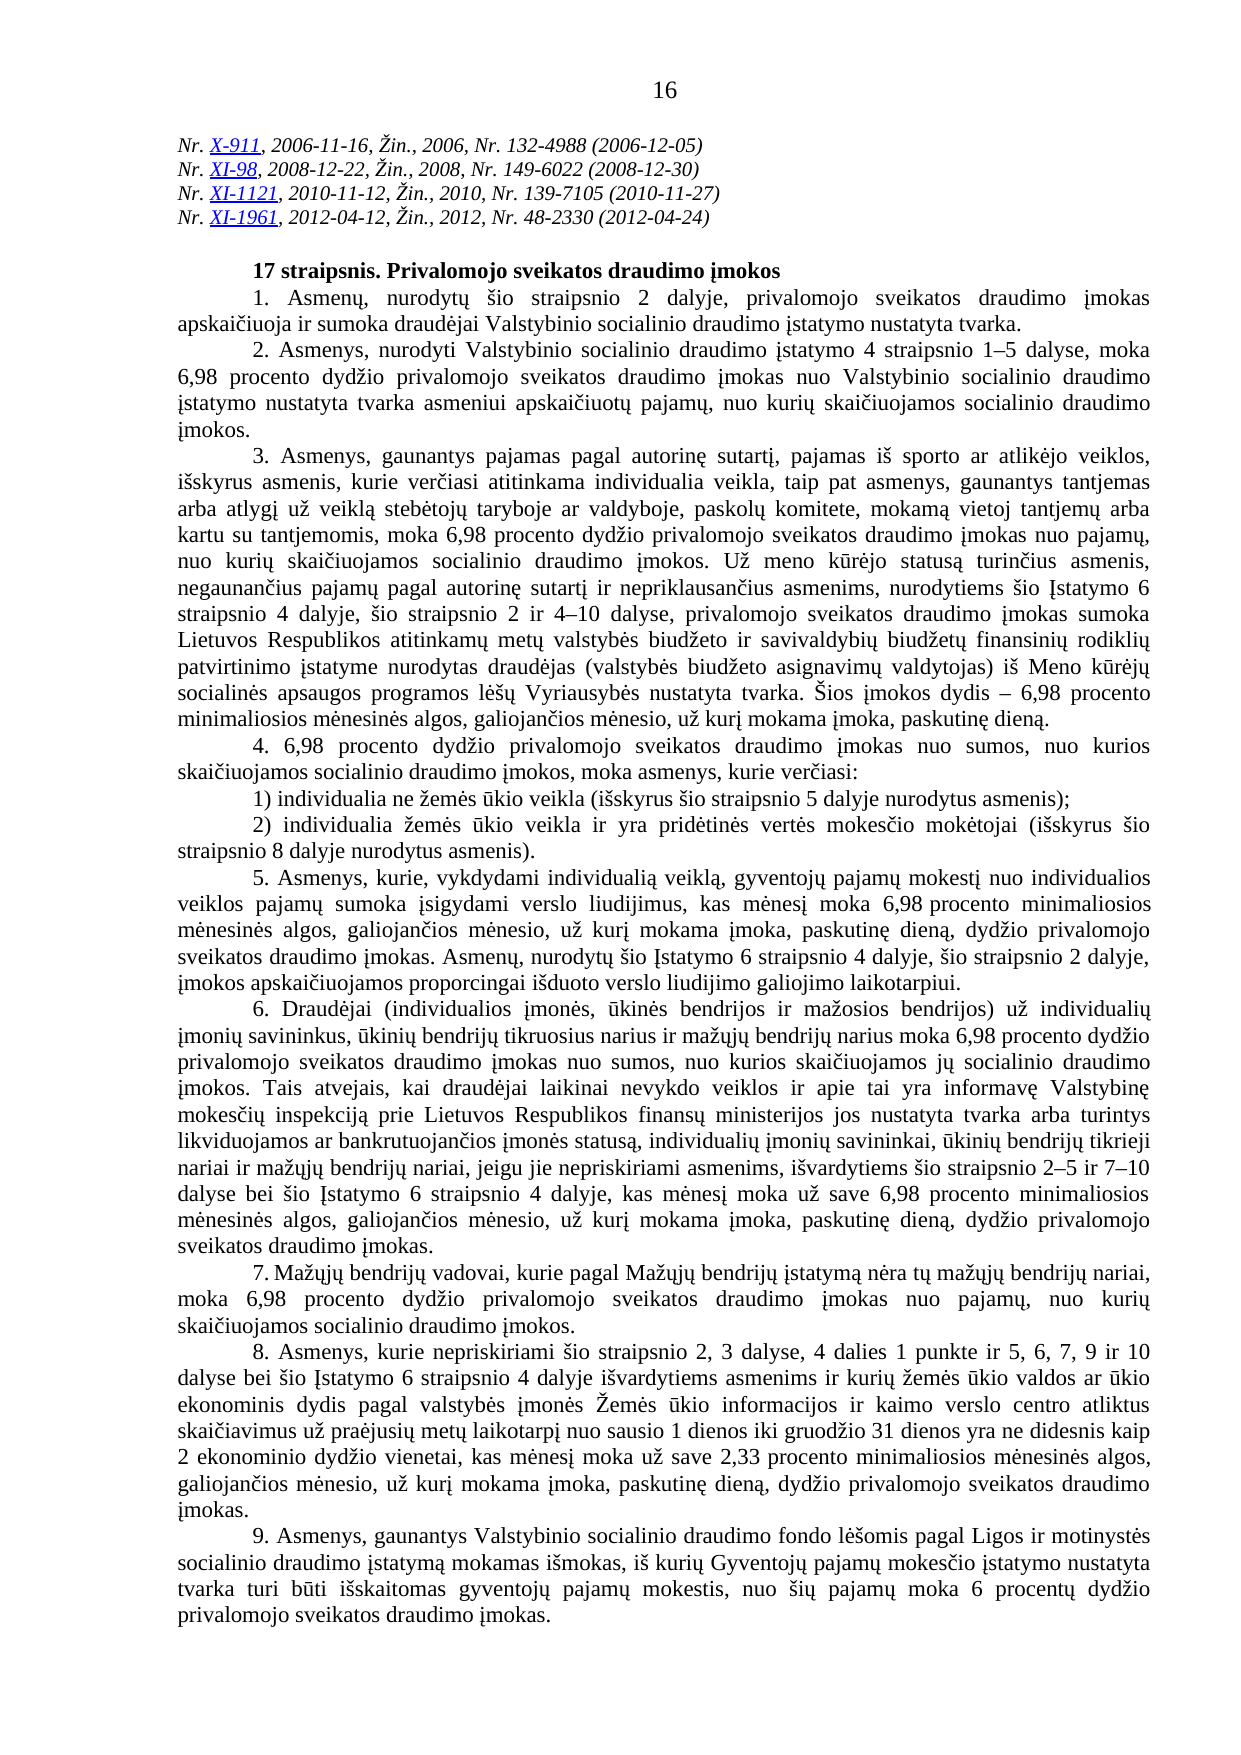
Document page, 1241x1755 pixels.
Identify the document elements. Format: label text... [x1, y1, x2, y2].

text Nr. X-911, 2006-11-16, Žin., 2006, Nr. 132-4988 (2006-12-05) [177, 132, 1152, 157]
text 7. Mažųjų bendrijų vadovai, kurie pagal Mažųjų bendrijų įstatymą nėra tų mažųjų bendrijų nariai, moka 6,98 procento dydžio privalomojo sveikatos draudimo įmokas nuo pajamų, nuo kurių skaičiuojamos socialinio draudimo įmokos. [177, 1259, 1152, 1338]
text 1) individualia ne žemės ūkio veikla (išskyrus šio straipsnio 5 dalyje nurodytus asmenis); [177, 784, 1152, 811]
text 2) individualia žemės ūkio veikla ir yra pridėtinės vertės mokesčio mokėtojai (išskyrus šio straipsnio 8 dalyje nurodytus asmenis). [177, 811, 1152, 864]
text 17 straipsnis. Privalomojo sveikatos draudimo įmokos [177, 257, 1152, 284]
text Nr. XI-1961, 2012-04-12, Žin., 2012, Nr. 48-2330 (2012-04-24) [177, 205, 1152, 229]
text 4. 6,98 procento dydžio privalomojo sveikatos draudimo įmokas nuo sumos, nuo kurios skaičiuojamos socialinio draudimo įmokos, moka asmenys, kurie verčiasi: [177, 732, 1152, 784]
text 6. Draudėjai (individualios įmonės, ūkinės bendrijos ir mažosios bendrijos) už individualių įmonių savininkus, ūkinių bendrijų tikruosius narius ir mažųjų bendrijų narius moka 6,98 procento dydžio privalomojo sveikatos draudimo įmokas nuo sumos, nuo kurios skaičiuojamos jų socialinio draudimo įmokos. Tais atvejais, kai draudėjai laikinai nevykdo veiklos ir apie tai yra informavę Valstybinę mokesčių inspekciją prie Lietuvos Respublikos finansų ministerijos jos nustatyta tvarka arba turintys likviduojamos ar bankrutuojančios įmonės statusą, individualių įmonių savininkai, ūkinių bendrijų tikrieji nariai ir mažųjų bendrijų nariai, jeigu jie nepriskiriami asmenims, išvardytiems šio straipsnio 2–5 ir 7–10 dalyse bei šio Įstatymo 6 straipsnio 4 dalyje, kas mėnesį moka už save 6,98 procento minimaliosios mėnesinės algos, galiojančios mėnesio, už kurį mokama įmoka, paskutinę dieną, dydžio privalomojo sveikatos draudimo įmokas. [177, 995, 1152, 1259]
text Nr. XI-98, 2008-12-22, Žin., 2008, Nr. 149-6022 (2008-12-30) [177, 157, 1152, 181]
text 5. Asmenys, kurie, vykdydami individualią veiklą, gyventojų pajamų mokestį nuo individualios veiklos pajamų sumoka įsigydami verslo liudijimus, kas mėnesį moka 6,98 procento minimaliosios mėnesinės algos, galiojančios mėnesio, už kurį mokama įmoka, paskutinę dieną, dydžio privalomojo sveikatos draudimo įmokas. Asmenų, nurodytų šio Įstatymo 6 straipsnio 4 dalyje, šio straipsnio 2 dalyje, įmokos apskaičiuojamos proporcingai išduoto verslo liudijimo galiojimo laikotarpiui. [177, 864, 1152, 995]
text 8. Asmenys, kurie nepriskiriami šio straipsnio 2, 3 dalyse, 4 dalies 1 punkte ir 5, 6, 7, 9 ir 10 dalyse bei šio Įstatymo 6 straipsnio 4 dalyje išvardytiems asmenims ir kurių žemės ūkio valdos ar ūkio ekonominis dydis pagal valstybės įmonės Žemės ūkio informacijos ir kaimo verslo centro atliktus skaičiavimus už praėjusių metų laikotarpį nuo sausio 1 dienos iki gruodžio 31 dienos yra ne didesnis kaip 2 ekonominio dydžio vienetai, kas mėnesį moka už save 2,33 procento minimaliosios mėnesinės algos, galiojančios mėnesio, už kurį mokama įmoka, paskutinę dieną, dydžio privalomojo sveikatos draudimo įmokas. [177, 1338, 1152, 1522]
text 1. Asmenų, nurodytų šio straipsnio 2 dalyje, privalomojo sveikatos draudimo įmokas apskaičiuoja ir sumoka draudėjai Valstybinio socialinio draudimo įstatymo nustatyta tvarka. [177, 284, 1152, 337]
text 2. Asmenys, nurodyti Valstybinio socialinio draudimo įstatymo 4 straipsnio 1–5 dalyse, moka 6,98 procento dydžio privalomojo sveikatos draudimo įmokas nuo Valstybinio socialinio draudimo įstatymo nustatyta tvarka asmeniui apskaičiuotų pajamų, nuo kurių skaičiuojamos socialinio draudimo įmokos. [177, 337, 1152, 442]
text Nr. XI-1121, 2010-11-12, Žin., 2010, Nr. 139-7105 (2010-11-27) [177, 181, 1152, 205]
text 9. Asmenys, gaunantys Valstybinio socialinio draudimo fondo lėšomis pagal Ligos ir motinystės socialinio draudimo įstatymą mokamas išmokas, iš kurių Gyventojų pajamų mokesčio įstatymo nustatyta tvarka turi būti išskaitomas gyventojų pajamų mokestis, nuo šių pajamų moka 6 procentų dydžio privalomojo sveikatos draudimo įmokas. [177, 1522, 1152, 1628]
text 3. Asmenys, gaunantys pajamas pagal autorinę sutartį, pajamas iš sporto ar atlikėjo veiklos, išskyrus asmenis, kurie verčiasi atitinkama individualia veikla, taip pat asmenys, gaunantys tantjemas arba atlygį už veiklą stebėtojų taryboje ar valdyboje, paskolų komitete, mokamą vietoj tantjemų arba kartu su tantjemomis, moka 6,98 procento dydžio privalomojo sveikatos draudimo įmokas nuo pajamų, nuo kurių skaičiuojamos socialinio draudimo įmokos. Už meno kūrėjo statusą turinčius asmenis, negaunančius pajamų pagal autorinę sutartį ir nepriklausančius asmenims, nurodytiems šio Įstatymo 6 straipsnio 4 dalyje, šio straipsnio 2 ir 4–10 dalyse, privalomojo sveikatos draudimo įmokas sumoka Lietuvos Respublikos atitinkamų metų valstybės biudžeto ir savivaldybių biudžetų finansinių rodiklių patvirtinimo įstatyme nurodytas draudėjas (valstybės biudžeto asignavimų valdytojas) iš Meno kūrėjų socialinės apsaugos programos lėšų Vyriausybės nustatyta tvarka. Šios įmokos dydis – 6,98 procento minimaliosios mėnesinės algos, galiojančios mėnesio, už kurį mokama įmoka, paskutinę dieną. [177, 442, 1152, 732]
